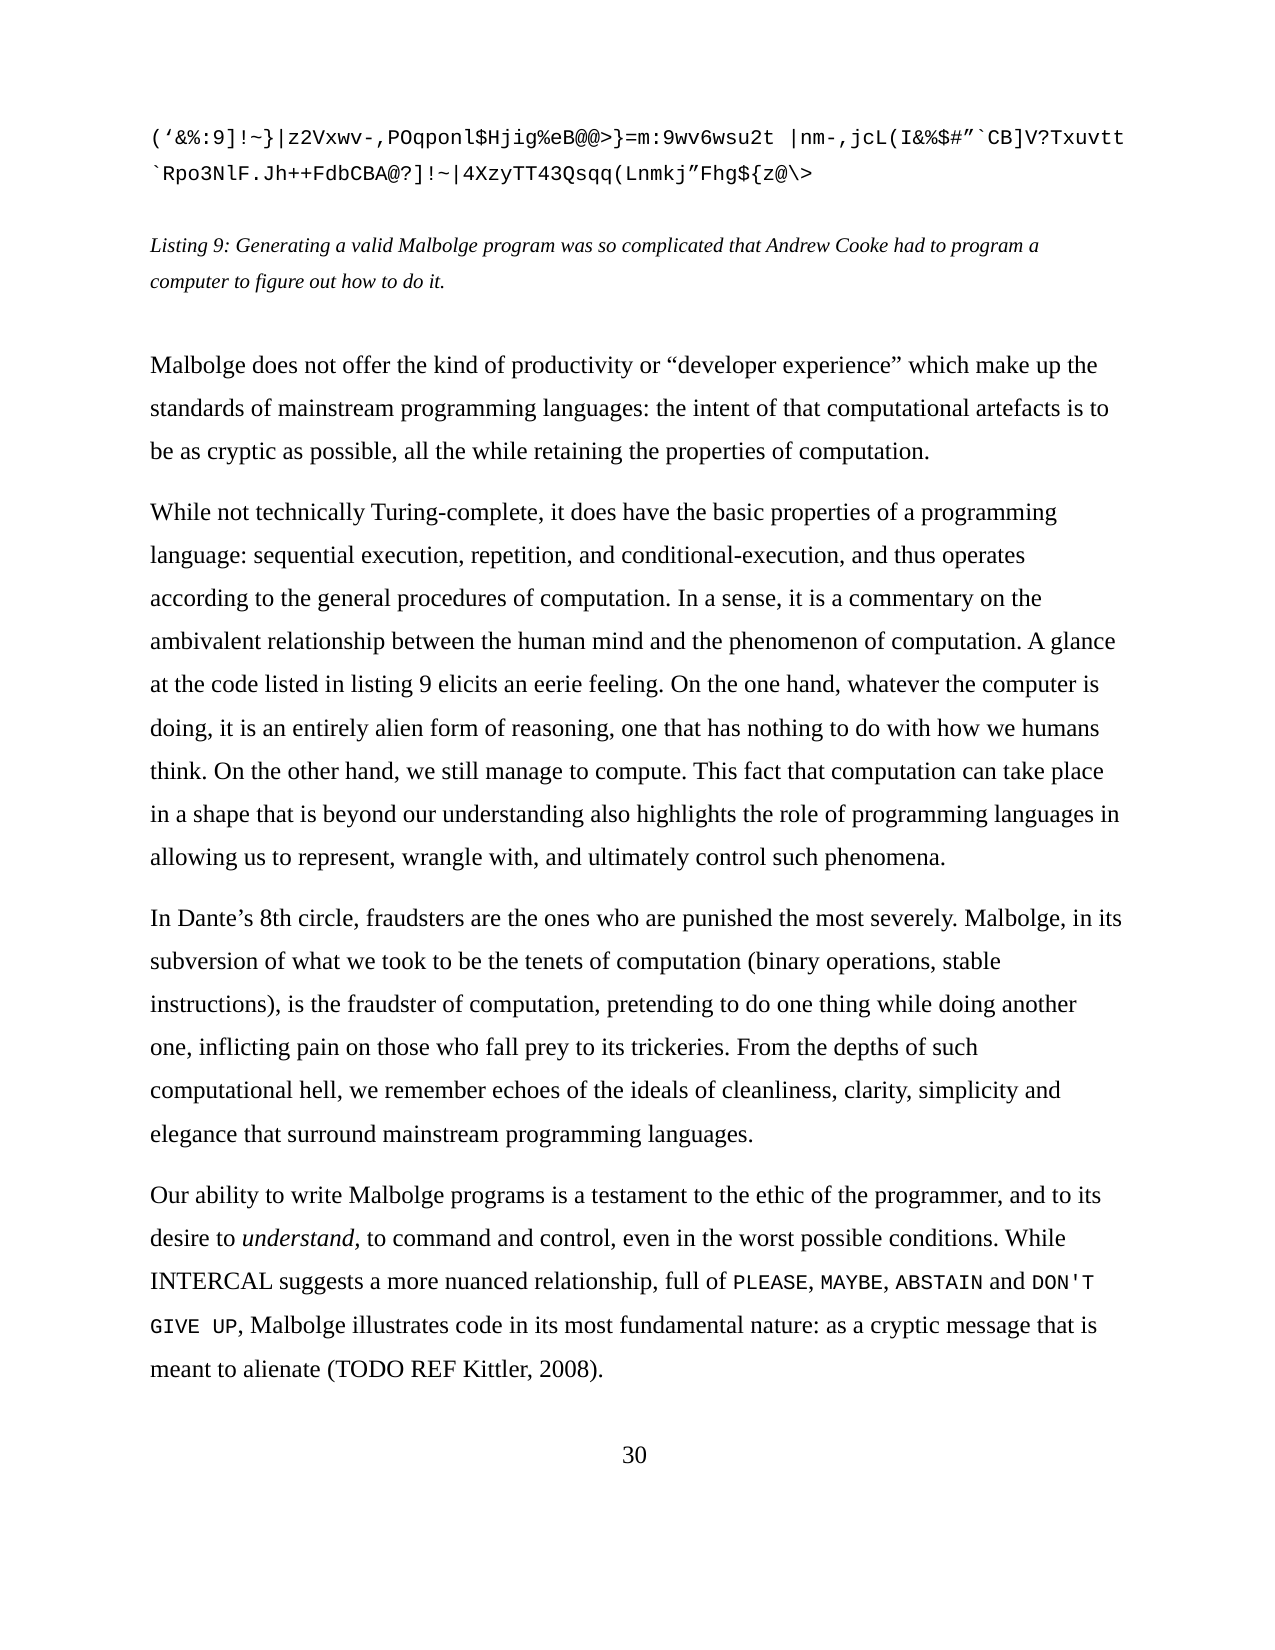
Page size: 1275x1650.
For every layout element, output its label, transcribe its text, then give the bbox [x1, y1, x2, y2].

text In Dante’s 8th circle, fraudsters are the ones who are punished the most severely. Malbolge, in its subversion of what we took to be the tenets of computation (binary operations, stable instructions), is the fraudster of computation, pretending to do one thing while doing another one, inflicting pain on those who fall prey to its trickeries. From the depths of such computational hell, we remember echoes of the ideals of cleanliness, clarity, simplicity and elegance that surround mainstream programming languages. [150, 903, 1125, 1147]
text While not technically Turing-complete, it does have the basic properties of a programming language: sequential execution, repetition, and conditional-execution, and thus operates according to the general procedures of computation. In a sense, it is a commentary on the ambivalent relationship between the human mind and the phenomenon of computation. A glance at the code listed in listing 9 elicits an eerie feeling. On the one hand, whatever the computer is doing, it is an entirely alien form of reasoning, one that has nothing to do with how we humans think. On the other hand, we still manage to compute. This fact that computation can take place in a shape that is beyond our understanding also highlights the role of programming languages in allowing us to represent, wrangle with, and ultimately control such phenomena. [150, 497, 1125, 871]
text (‘&%:9]!~}|z2Vxwv-,POqponl$Hjig%eB@@>}=m:9wv6wsu2t |nm-,jcL(I&%$#”`CB]V?Txuvtt `Rpo3NlF.Jh++FdbCBA@?]!~|4XzyTT43Qsqq(Lnmkj”Fhg${z@\> [150, 127, 1125, 186]
text Our ability to write Malbolge programs is a testament to the ethic of the programmer, and to its desire to understand, to command and control, even in the worst possible conditions. While INTERCAL suggests a more nuanced relationship, full of PLEASE, MAYBE, ABSTAIN and DON'T GIVE UP, Malbolge illustrates code in its most fundamental nature: as a cryptic message that is meant to alienate (TODO REF Kittler, 2008). [150, 1180, 1125, 1383]
text Malbolge does not offer the kind of productivity or “developer experience” which make up the standards of mainstream programming languages: the intent of that computational artefacts is to be as cryptic as possible, all the while retaining the properties of computation. [150, 350, 1125, 465]
text Listing 9: Generating a valid Malbolge program was so complicated that Andrew Cooke had to program a computer to figure out how to do it. [150, 233, 1125, 293]
